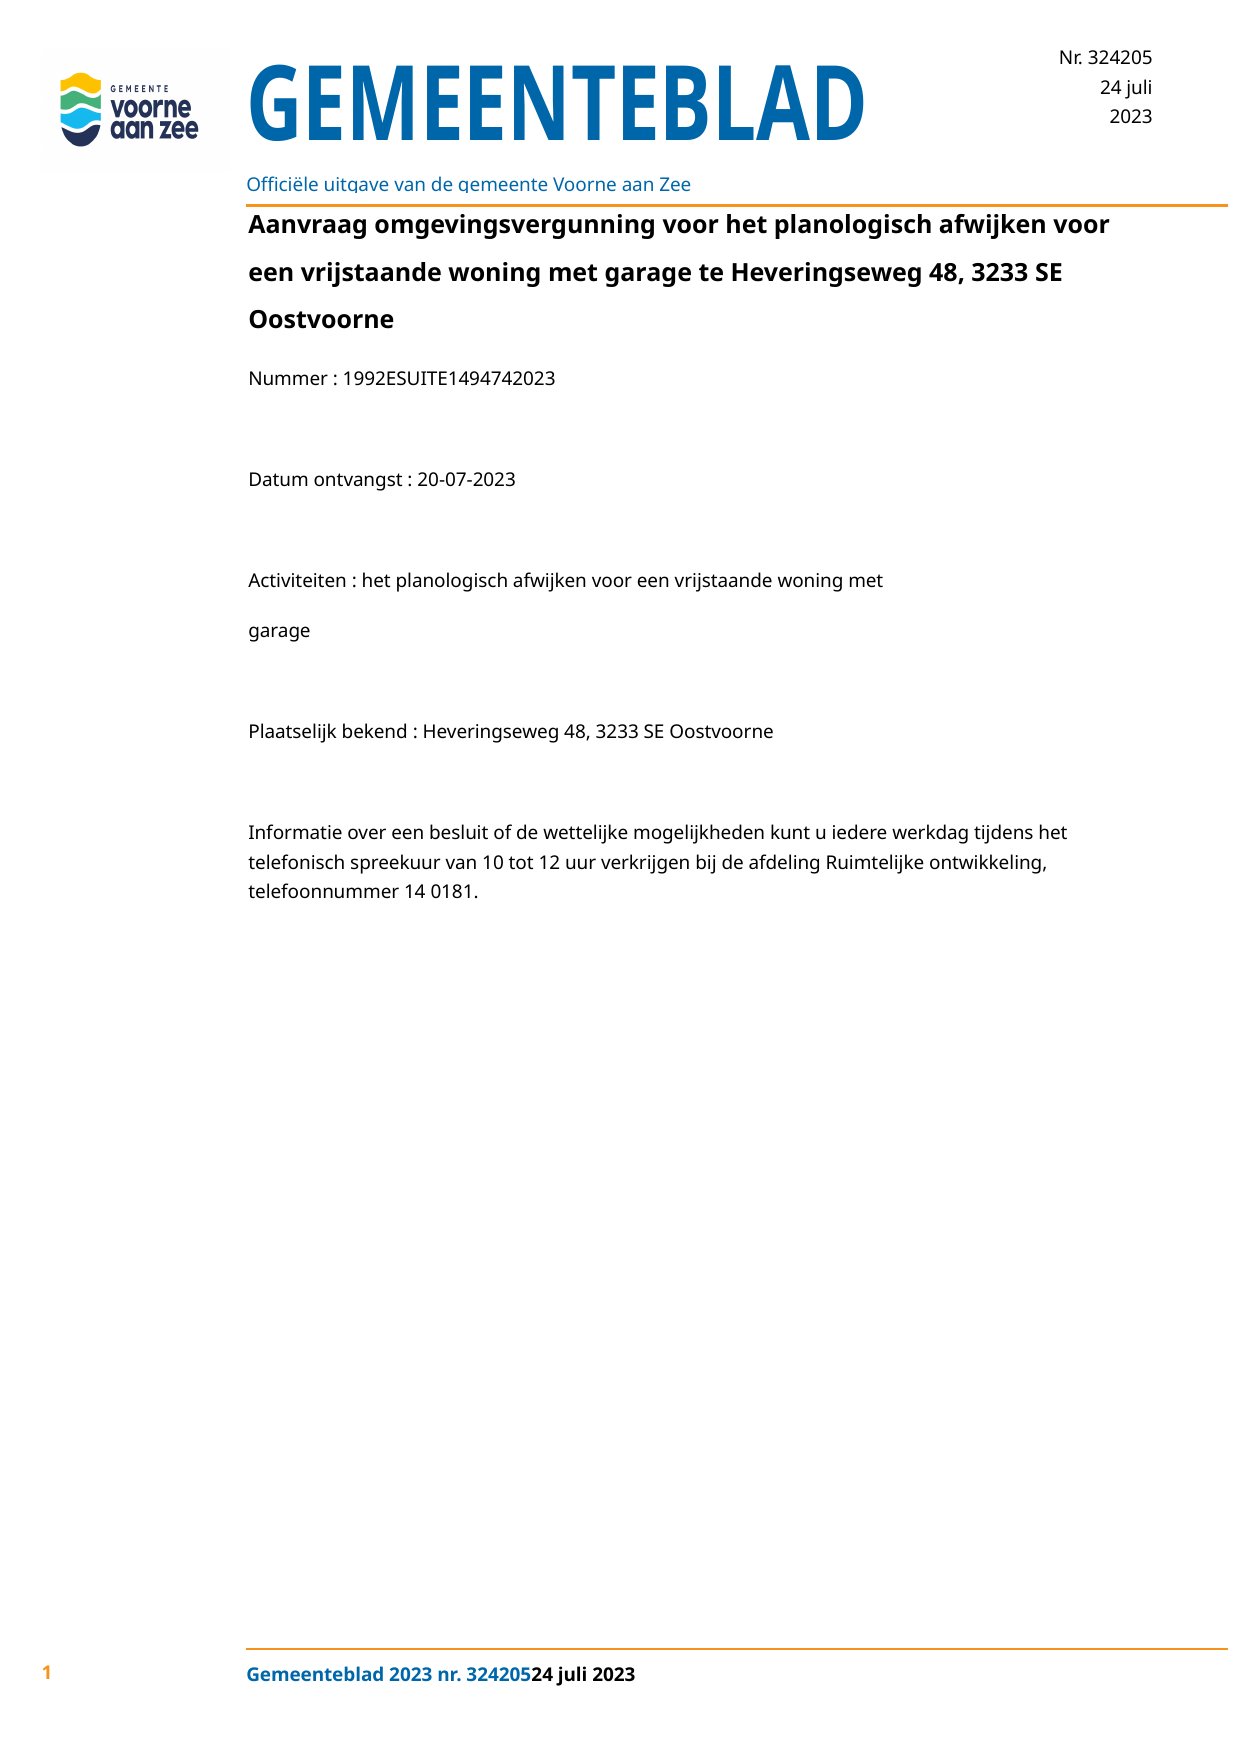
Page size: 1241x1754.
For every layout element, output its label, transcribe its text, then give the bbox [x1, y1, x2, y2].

text Nummer : 1992ESUITE1494742023 [248, 366, 1152, 391]
text Plaatselijk bekend : Heveringseweg 48, 3233 SE Oostvoorne [248, 718, 1152, 744]
text Informatie over een besluit of de wettelijke mogelijkheden kunt u iedere werkdag tijdens het telefonisch spreekuur van 10 tot 12 uur verkrijgen bij de afdeling Ruimtelijke ontwikkeling, telefoonnummer 14 0181. [248, 819, 1152, 904]
picture [41, 47, 231, 172]
text Datum ontvangst : 20-07-2023 [248, 466, 1152, 492]
text Activiteiten : het planologisch afwijken voor een vrijstaande woning met [248, 567, 1152, 593]
text garage [248, 618, 1152, 643]
text Aanvraag omgevingsvergunning voor het planologisch afwijken voor een vrijstaande woning met garage te Heveringseweg 48, 3233 SE Oostvoorne [248, 207, 1152, 336]
